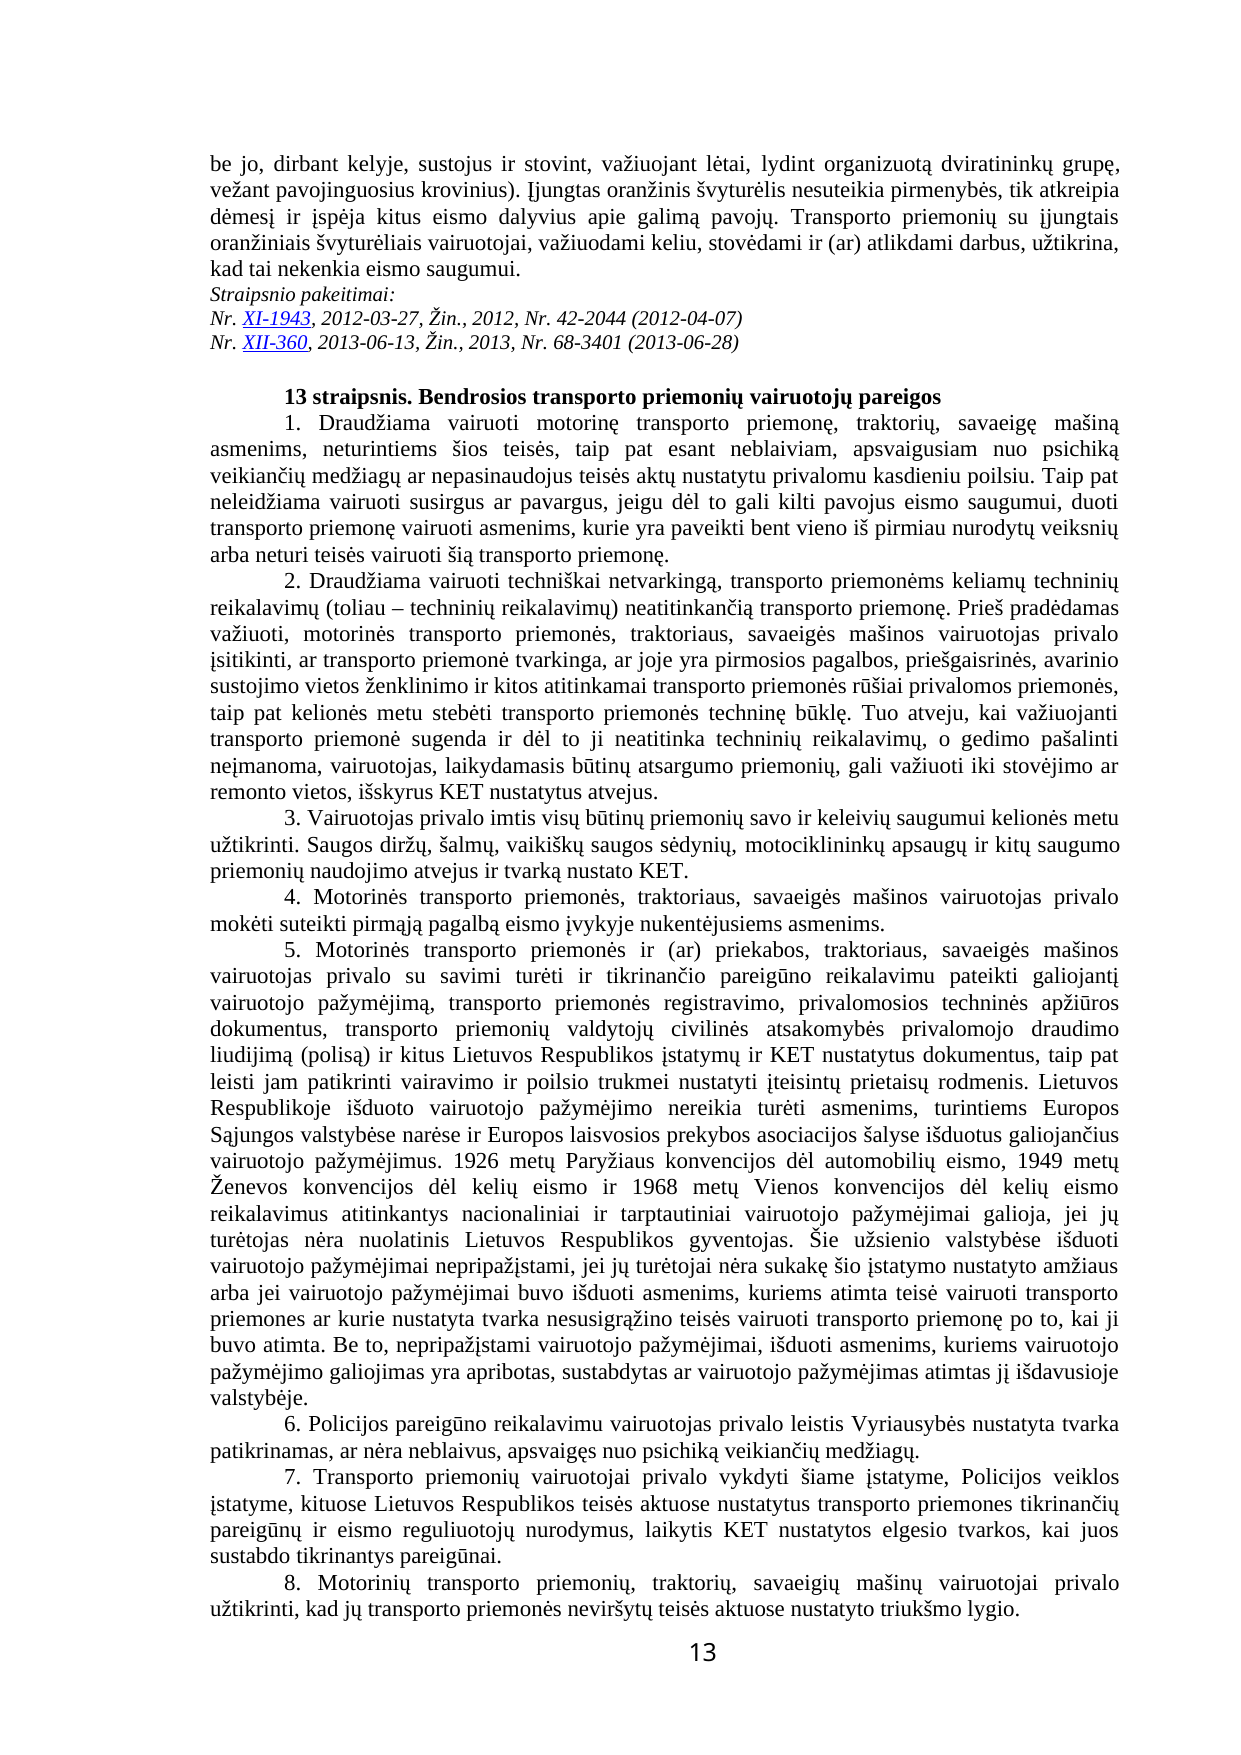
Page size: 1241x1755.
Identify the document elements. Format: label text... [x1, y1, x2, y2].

text 4. Motorinės transporto priemonės, traktoriaus, savaeigės mašinos vairuotojas privalo mokėti suteikti pirmąją pagalbą eismo įvykyje nukentėjusiems asmenims. [210, 883, 1120, 936]
text Nr. XII-360, 2013-06-13, Žin., 2013, Nr. 68-3401 (2013-06-28) [210, 330, 1120, 354]
text 2. Draudžiama vairuoti techniškai netvarkingą, transporto priemonėms keliamų techninių reikalavimų (toliau – techninių reikalavimų) neatitinkančią transporto priemonę. Prieš pradėdamas važiuoti, motorinės transporto priemonės, traktoriaus, savaeigės mašinos vairuotojas privalo įsitikinti, ar transporto priemonė tvarkinga, ar joje yra pirmosios pagalbos, priešgaisrinės, avarinio sustojimo vietos ženklinimo ir kitos atitinkamai transporto priemonės rūšiai privalomos priemonės, taip pat kelionės metu stebėti transporto priemonės techninę būklę. Tuo atveju, kai važiuojanti transporto priemonė sugenda ir dėl to ji neatitinka techninių reikalavimų, o gedimo pašalinti neįmanoma, vairuotojas, laikydamasis būtinų atsargumo priemonių, gali važiuoti iki stovėjimo ar remonto vietos, išskyrus KET nustatytus atvejus. [210, 567, 1120, 804]
text 7. Transporto priemonių vairuotojai privalo vykdyti šiame įstatyme, Policijos veiklos įstatyme, kituose Lietuvos Respublikos teisės aktuose nustatytus transporto priemones tikrinančių pareigūnų ir eismo reguliuotojų nurodymus, laikytis KET nustatytos elgesio tvarkos, kai juos sustabdo tikrinantys pareigūnai. [210, 1463, 1120, 1569]
text 8. Motorinių transporto priemonių, traktorių, savaeigių mašinų vairuotojai privalo užtikrinti, kad jų transporto priemonės neviršytų teisės aktuose nustatyto triukšmo lygio. [210, 1569, 1120, 1621]
text 1. Draudžiama vairuoti motorinę transporto priemonę, traktorių, savaeigę mašiną asmenims, neturintiems šios teisės, taip pat esant neblaiviam, apsvaigusiam nuo psichiką veikiančių medžiagų ar nepasinaudojus teisės aktų nustatytu privalomu kasdieniu poilsiu. Taip pat neleidžiama vairuoti susirgus ar pavargus, jeigu dėl to gali kilti pavojus eismo saugumui, duoti transporto priemonę vairuoti asmenims, kurie yra paveikti bent vieno iš pirmiau nurodytų veiksnių arba neturi teisės vairuoti šią transporto priemonę. [210, 409, 1120, 567]
text 6. Policijos pareigūno reikalavimu vairuotojas privalo leistis Vyriausybės nustatyta tvarka patikrinamas, ar nėra neblaivus, apsvaigęs nuo psichiką veikiančių medžiagų. [210, 1411, 1120, 1463]
text Nr. XI-1943, 2012-03-27, Žin., 2012, Nr. 42-2044 (2012-04-07) [210, 306, 1120, 330]
text 5. Motorinės transporto priemonės ir (ar) priekabos, traktoriaus, savaeigės mašinos vairuotojas privalo su savimi turėti ir tikrinančio pareigūno reikalavimu pateikti galiojantį vairuotojo pažymėjimą, transporto priemonės registravimo, privalomosios techninės apžiūros dokumentus, transporto priemonių valdytojų civilinės atsakomybės privalomojo draudimo liudijimą (polisą) ir kitus Lietuvos Respublikos įstatymų ir KET nustatytus dokumentus, taip pat leisti jam patikrinti vairavimo ir poilsio trukmei nustatyti įteisintų prietaisų rodmenis. Lietuvos Respublikoje išduoto vairuotojo pažymėjimo nereikia turėti asmenims, turintiems Europos Sąjungos valstybėse narėse ir Europos laisvosios prekybos asociacijos šalyse išduotus galiojančius vairuotojo pažymėjimus. 1926 metų Paryžiaus konvencijos dėl automobilių eismo, 1949 metų Ženevos konvencijos dėl kelių eismo ir 1968 metų Vienos konvencijos dėl kelių eismo reikalavimus atitinkantys nacionaliniai ir tarptautiniai vairuotojo pažymėjimai galioja, jei jų turėtojas nėra nuolatinis Lietuvos Respublikos gyventojas. Šie užsienio valstybėse išduoti vairuotojo pažymėjimai nepripažįstami, jei jų turėtojai nėra sukakę šio įstatymo nustatyto amžiaus arba jei vairuotojo pažymėjimai buvo išduoti asmenims, kuriems atimta teisė vairuoti transporto priemones ar kurie nustatyta tvarka nesusigrąžino teisės vairuoti transporto priemonę po to, kai ji buvo atimta. Be to, nepripažįstami vairuotojo pažymėjimai, išduoti asmenims, kuriems vairuotojo pažymėjimo galiojimas yra apribotas, sustabdytas ar vairuotojo pažymėjimas atimtas jį išdavusioje valstybėje. [210, 936, 1120, 1411]
text 13 straipsnis. Bendrosios transporto priemonių vairuotojų pareigos [210, 383, 1120, 409]
text be jo, dirbant kelyje, sustojus ir stovint, važiuojant lėtai, lydint organizuotą dviratininkų grupę, vežant pavojinguosius krovinius). Įjungtas oranžinis švyturėlis nesuteikia pirmenybės, tik atkreipia dėmesį ir įspėja kitus eismo dalyvius apie galimą pavojų. Transporto priemonių su įjungtais oranžiniais švyturėliais vairuotojai, važiuodami keliu, stovėdami ir (ar) atlikdami darbus, užtikrina, kad tai nekenkia eismo saugumui. [210, 150, 1120, 282]
text 3. Vairuotojas privalo imtis visų būtinų priemonių savo ir keleivių saugumui kelionės metu užtikrinti. Saugos diržų, šalmų, vaikiškų saugos sėdynių, motociklininkų apsaugų ir kitų saugumo priemonių naudojimo atvejus ir tvarką nustato KET. [210, 804, 1120, 883]
text Straipsnio pakeitimai: [210, 282, 1120, 306]
